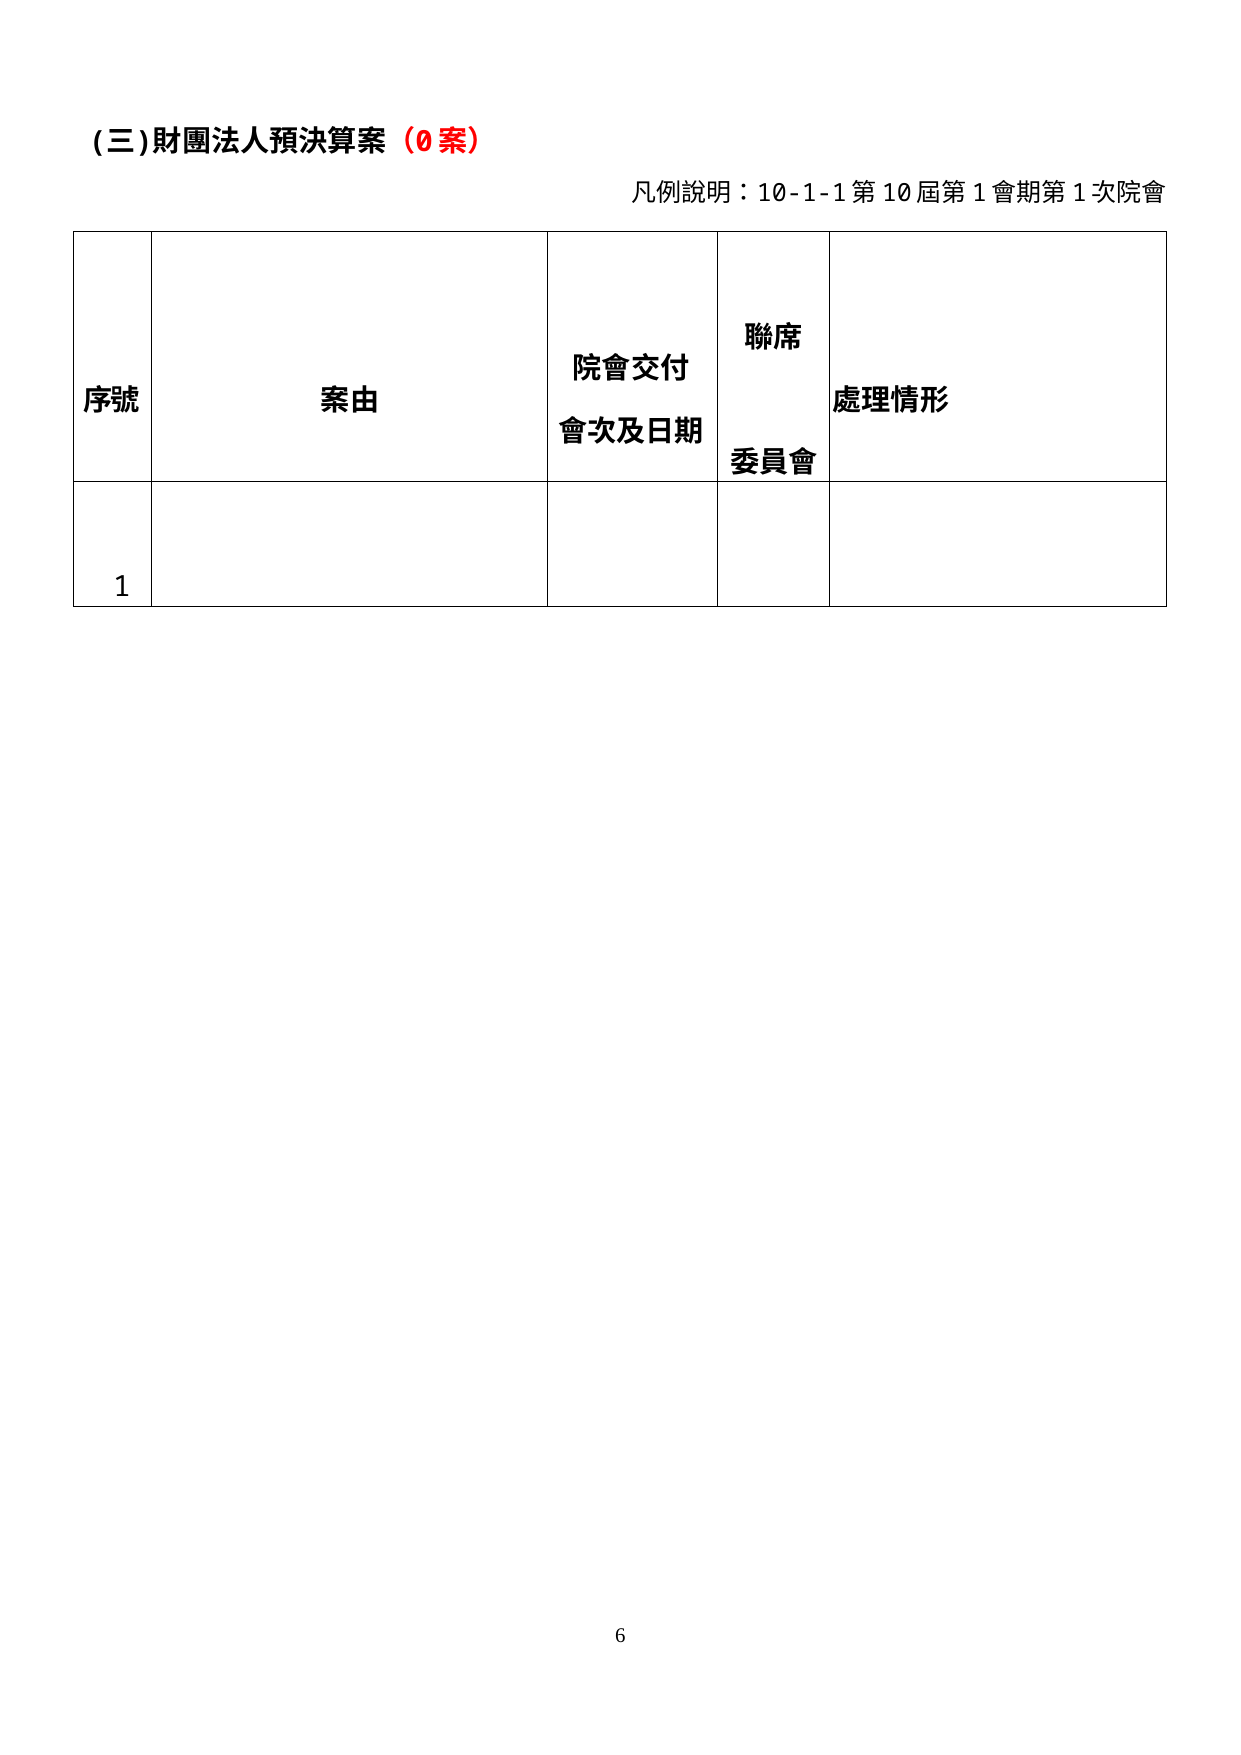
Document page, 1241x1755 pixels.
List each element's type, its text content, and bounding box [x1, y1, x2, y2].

table_cell [74, 482, 151, 606]
text (三)財團法人預決算案（0案） [74, 118, 1166, 160]
table_header 案由 [152, 232, 547, 481]
table_header 處理情形 [830, 232, 1166, 481]
table_header 序號 [74, 232, 151, 481]
text 凡例說明：10-1-1第10屆第1會期第1次院會 [74, 173, 1166, 209]
table_cell [152, 482, 547, 606]
table_cell [718, 482, 829, 606]
table_cell [830, 482, 1166, 606]
table_header 聯席 委員會 [718, 232, 829, 481]
table_header 院會交付 會次及日期 [548, 232, 717, 481]
table_cell [548, 482, 717, 606]
